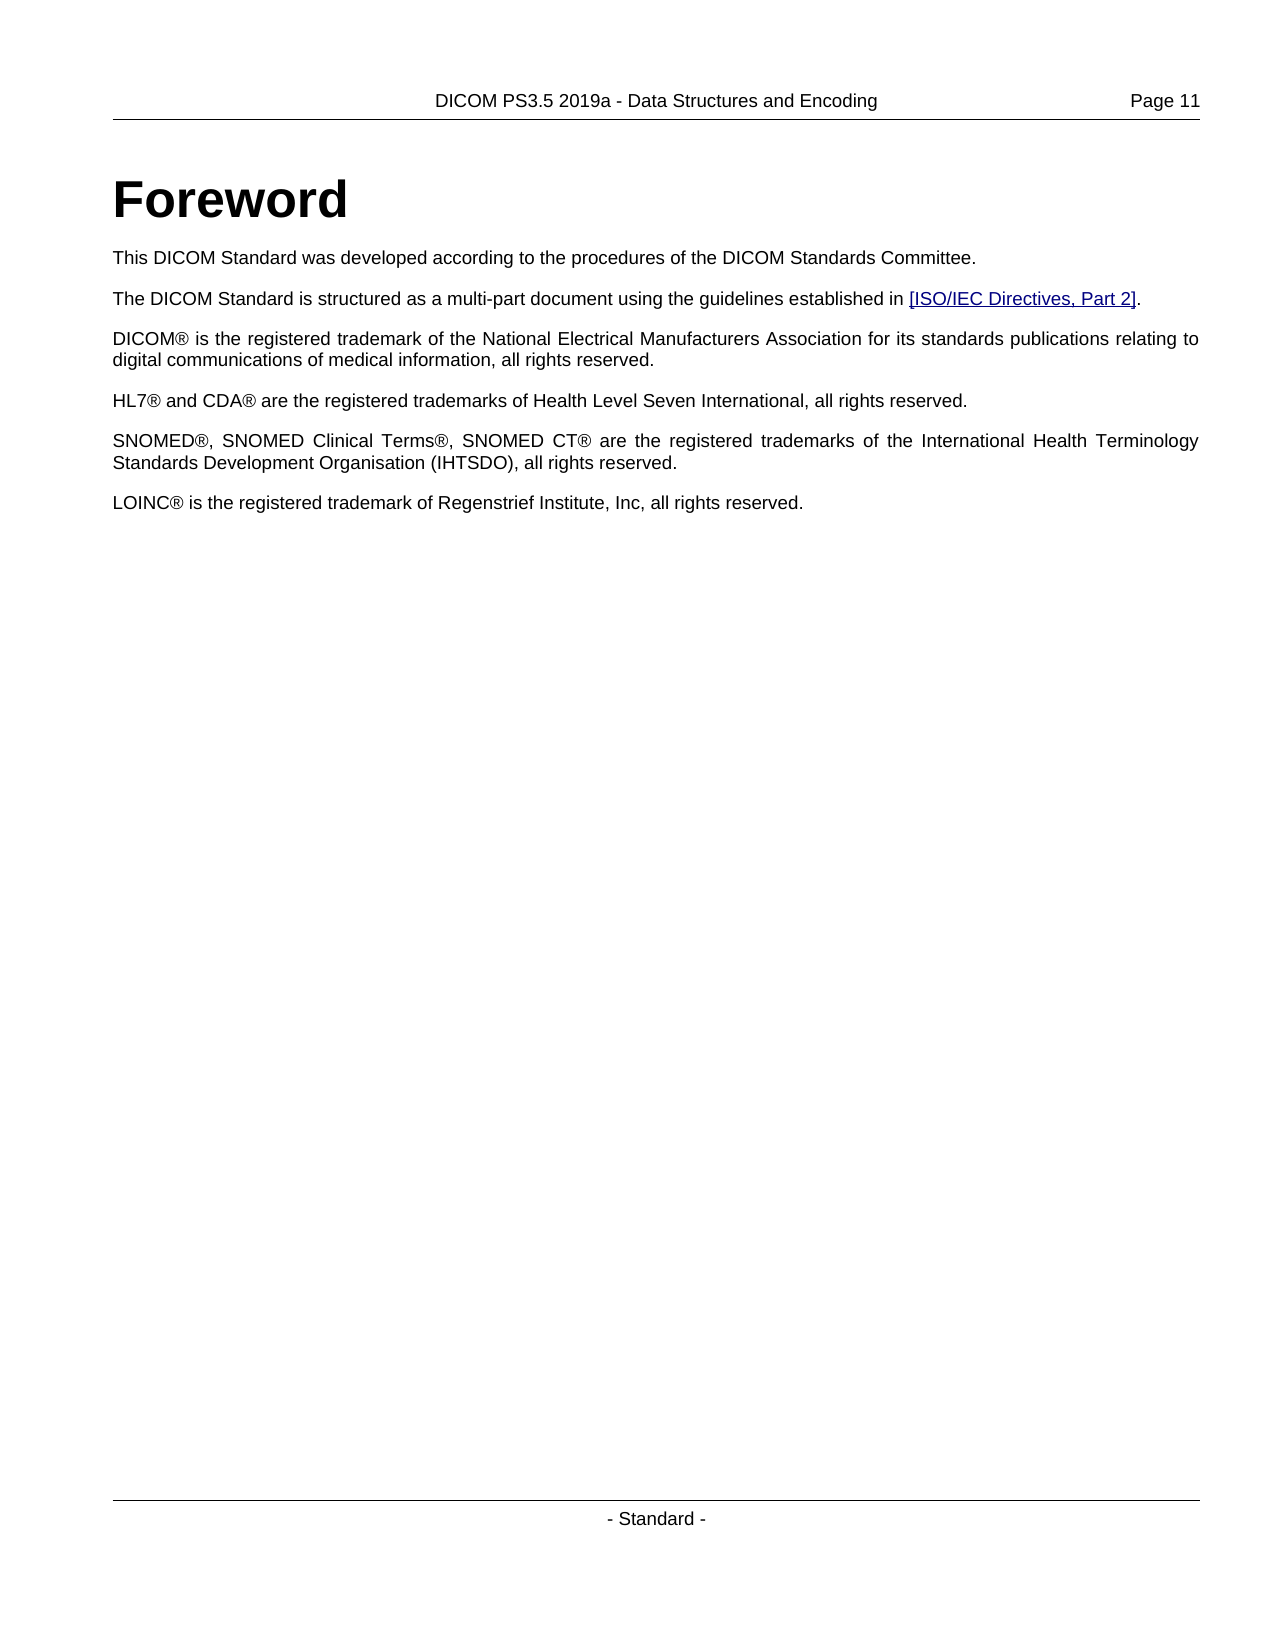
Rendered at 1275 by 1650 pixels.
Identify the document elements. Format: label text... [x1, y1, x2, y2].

text Foreword [112, 169, 1200, 228]
text DICOM® is the registered trademark of the National Electrical Manufacturers Association for its standards publications relating to digital communications of medical information, all rights reserved. [112, 328, 1200, 371]
text The DICOM Standard is structured as a multi-part document using the guidelines established in [ISO/IEC Directives, Part 2]. [112, 287, 1200, 309]
text This DICOM Standard was developed according to the procedures of the DICOM Standards Committee. [112, 247, 1200, 269]
text SNOMED®, SNOMED Clinical Terms®, SNOMED CT® are the registered trademarks of the International Health Terminology Standards Development Organisation (IHTSDO), all rights reserved. [112, 430, 1200, 473]
text HL7® and CDA® are the registered trademarks of Health Level Seven International, all rights reserved. [112, 389, 1200, 411]
text LOINC® is the registered trademark of Regenstrief Institute, Inc, all rights reserved. [112, 492, 1200, 513]
